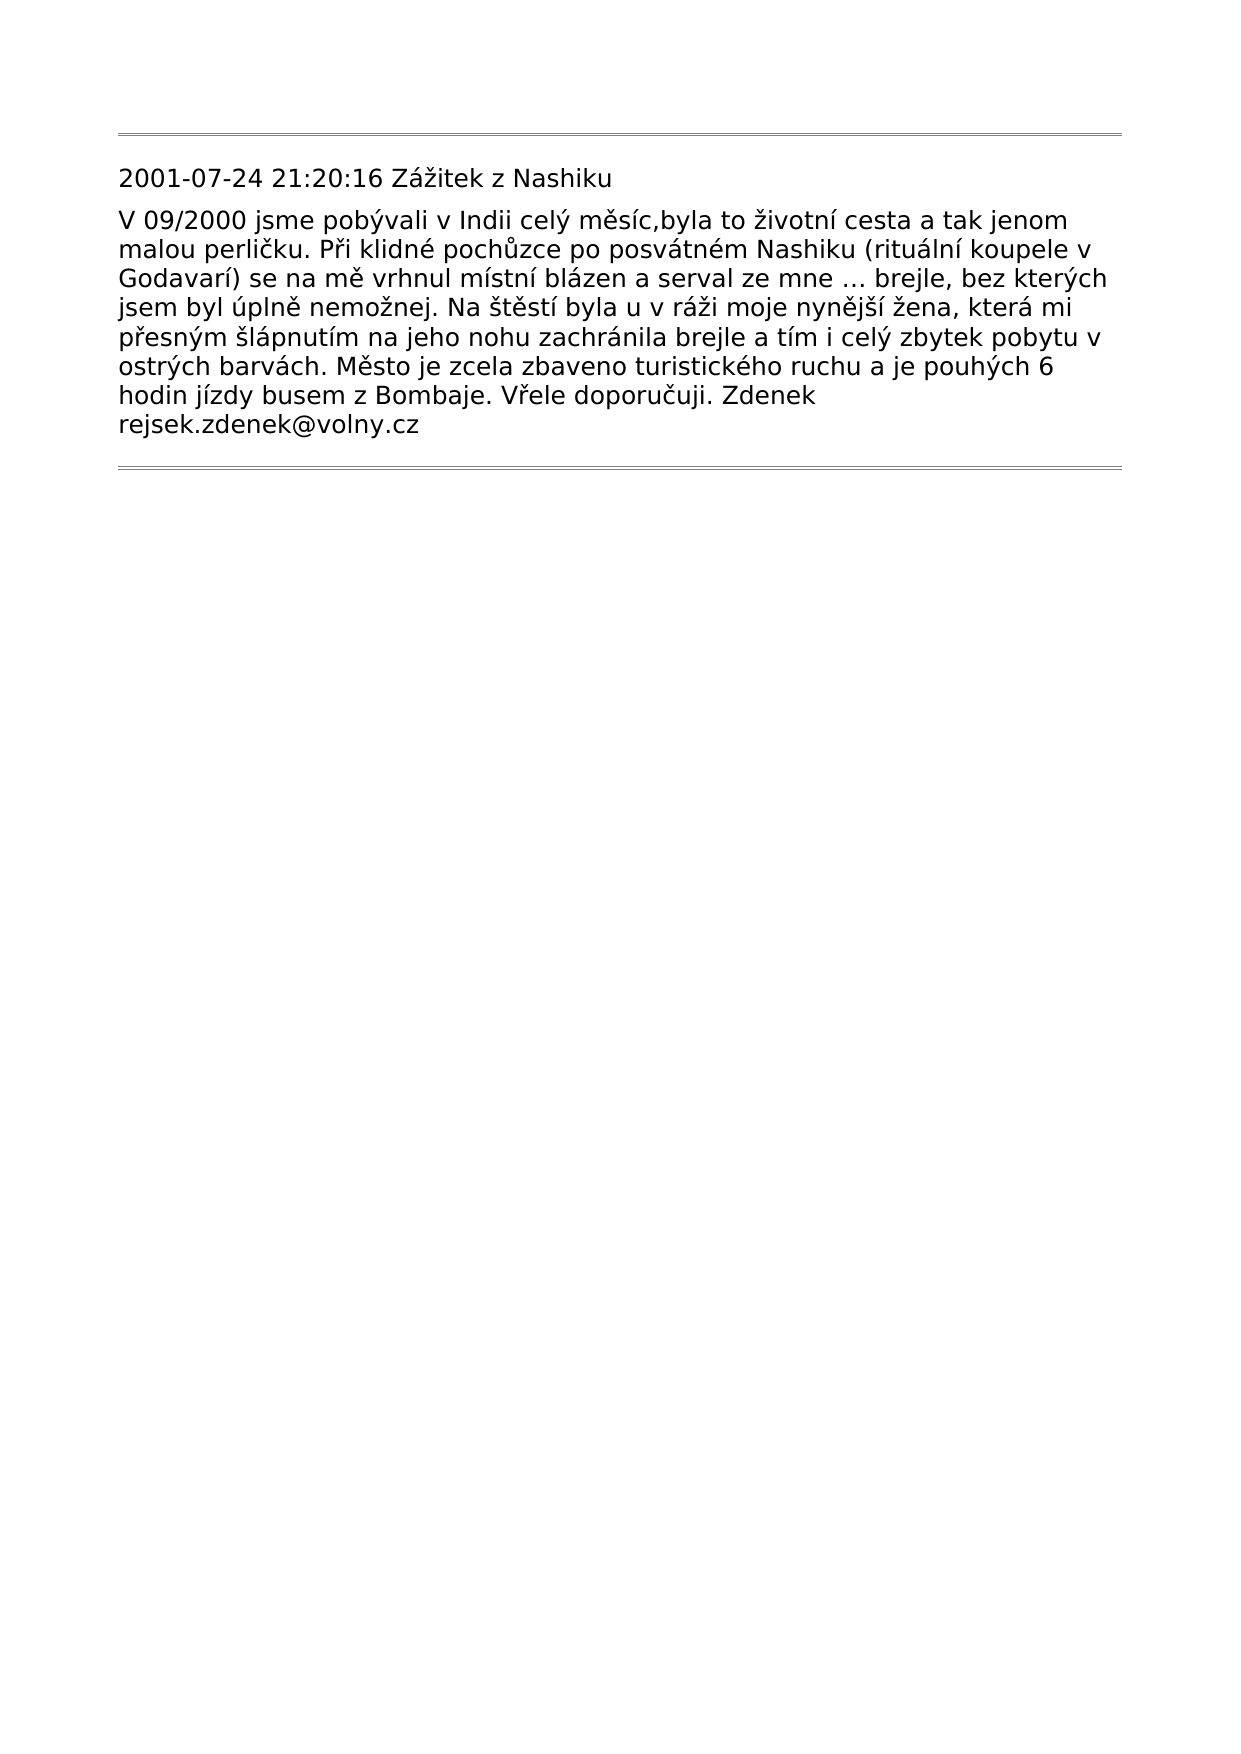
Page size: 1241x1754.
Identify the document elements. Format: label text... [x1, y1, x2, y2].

text 2001-07-24 21:20:16 Zážitek z Nashiku [118, 164, 1122, 194]
text V 09/2000 jsme pobývali v Indii celý měsíc,byla to životní cesta a tak jenom malou perličku. Při klidné pochůzce po posvátném Nashiku (rituální koupele v Godavarí) se na mě vrhnul místní blázen a serval ze mne … brejle, bez kterých jsem byl úplně nemožnej. Na štěstí byla u v ráži moje nynější žena, která mi přesným šlápnutím na jeho nohu zachránila brejle a tím i celý zbytek pobytu v ostrých barvách. Město je zcela zbaveno turistického ruchu a je pouhých 6 hodin jízdy busem z Bombaje. Vřele doporučuji. Zdenek rejsek.zdenek@volny.cz﻿ [118, 206, 1122, 439]
